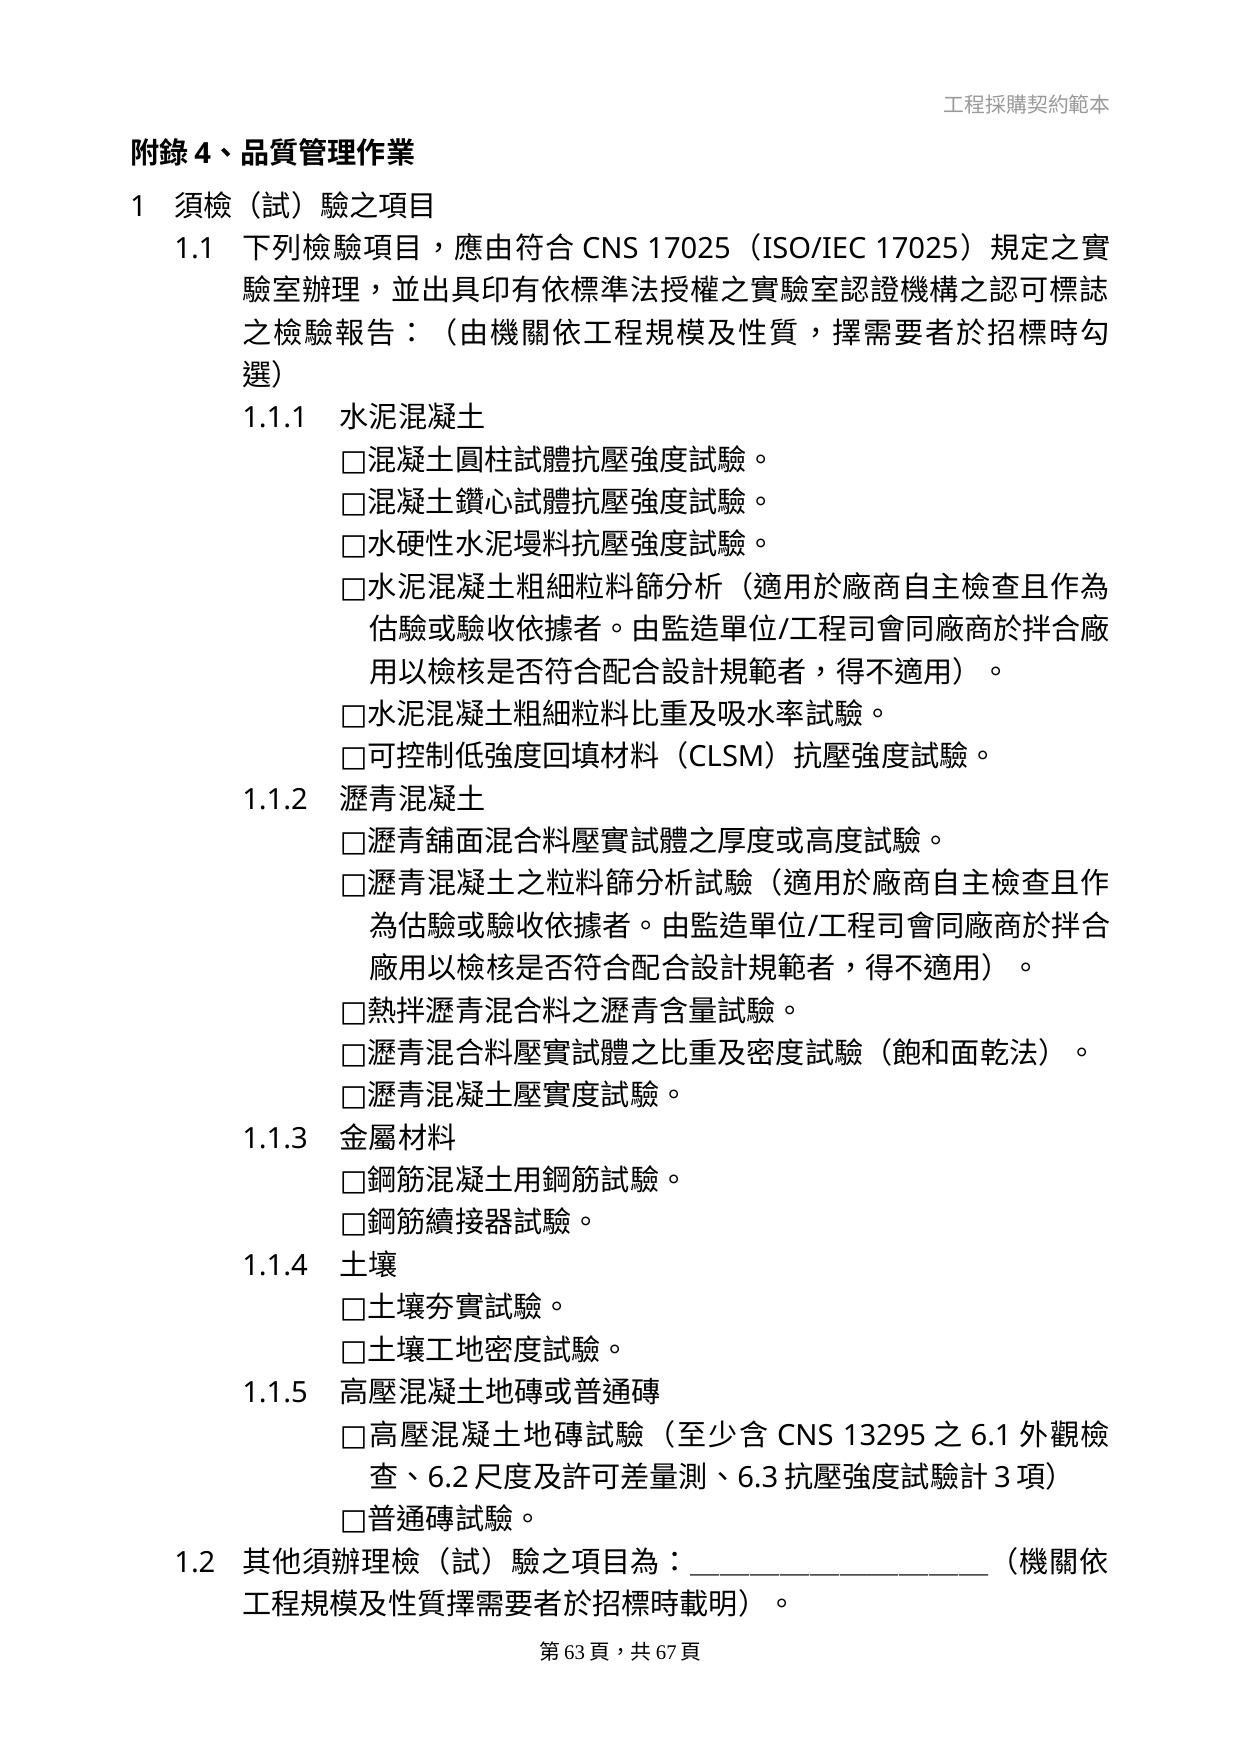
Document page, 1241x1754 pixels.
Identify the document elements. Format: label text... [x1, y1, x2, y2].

text □混凝土鑽心試體抗壓強度試驗。 [339, 478, 1110, 521]
list 金屬材料 [242, 1114, 1110, 1157]
list 土壤 [242, 1241, 1110, 1284]
text □水硬性水泥墁料抗壓強度試驗。 [339, 521, 1110, 563]
text □混凝土圓柱試體抗壓強度試驗。 [339, 436, 1110, 478]
text □可控制低強度回填材料（CLSM）抗壓強度試驗。 [339, 733, 1110, 775]
text □瀝青舖面混合料壓實試體之厚度或高度試驗。 [339, 818, 1110, 860]
text □瀝青混合料壓實試體之比重及密度試驗（飽和面乾法）。 [339, 1029, 1110, 1072]
text □鋼筋混凝土用鋼筋試驗。 [339, 1157, 1110, 1199]
text 附錄4、品質管理作業 [130, 130, 1110, 172]
list 高壓混凝土地磚或普通磚 [242, 1369, 1110, 1411]
text □普通磚試驗。 [339, 1496, 1110, 1538]
text □水泥混凝土粗細粒料篩分析（適用於廠商自主檢查且作為估驗或驗收依據者。由監造單位/工程司會同廠商於拌合廠用以檢核是否符合配合設計規範者，得不適用）。 [339, 563, 1110, 690]
list 須檢（試）驗之項目 [130, 182, 1110, 224]
text □瀝青混凝土之粒料篩分析試驗（適用於廠商自主檢查且作為估驗或驗收依據者。由監造單位/工程司會同廠商於拌合廠用以檢核是否符合配合設計規範者，得不適用）。 [339, 860, 1110, 987]
list 其他須辦理檢（試）驗之項目為：＿＿＿＿＿＿＿＿＿＿（機關依工程規模及性質擇需要者於招標時載明）。 [174, 1538, 1110, 1623]
text □高壓混凝土地磚試驗（至少含CNS 13295之6.1外觀檢查、6.2尺度及許可差量測、6.3抗壓強度試驗計3項） [339, 1411, 1110, 1496]
text □土壤工地密度試驗。 [339, 1326, 1110, 1369]
text □熱拌瀝青混合料之瀝青含量試驗。 [339, 987, 1110, 1029]
list 下列檢驗項目，應由符合CNS 17025（ISO/IEC 17025）規定之實驗室辦理，並出具印有依標準法授權之實驗室認證機構之認可標誌之檢驗報告：（由機關依工程規模及性質，擇需要者於招標時勾選） [174, 224, 1110, 394]
list 瀝青混凝土 [242, 775, 1110, 818]
text □瀝青混凝土壓實度試驗。 [339, 1072, 1110, 1114]
text □鋼筋續接器試驗。 [339, 1199, 1110, 1241]
text □水泥混凝土粗細粒料比重及吸水率試驗。 [339, 690, 1110, 733]
text □土壤夯實試驗。 [339, 1284, 1110, 1326]
list 水泥混凝土 [242, 394, 1110, 436]
